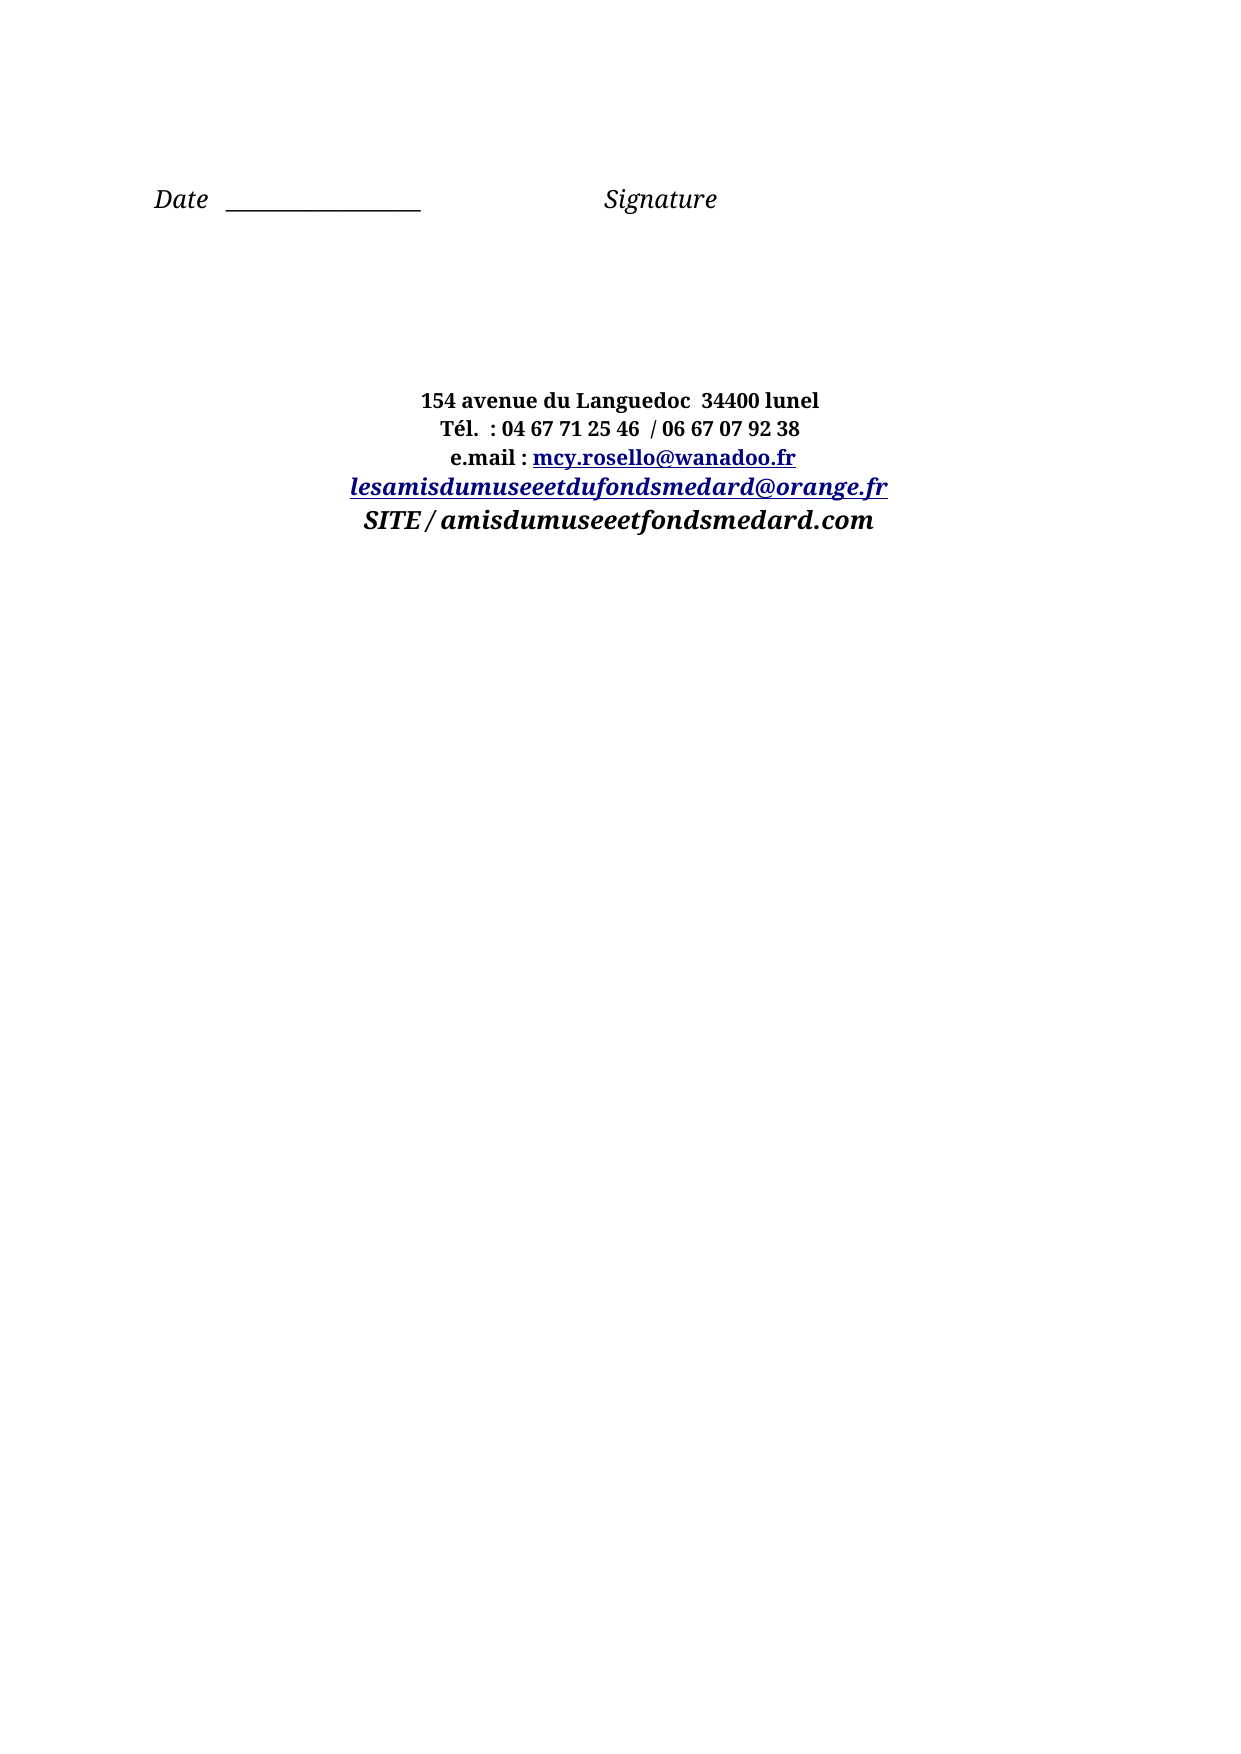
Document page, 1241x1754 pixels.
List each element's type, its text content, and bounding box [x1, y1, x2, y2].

text lesamisdumuseeetdufondsmedard@orange.fr [148, 471, 1093, 503]
text Tél. : 04 67 71 25 46 / 06 67 07 92 38 [148, 414, 1093, 443]
text Date _________________ Signature [148, 182, 1093, 216]
text 154 avenue du Languedoc 34400 lunel [148, 386, 1093, 414]
text e.mail : mcy.rosello@wanadoo.fr [148, 443, 1093, 471]
text SITE / amisdumuseeetfondsmedard.com [148, 503, 1093, 537]
